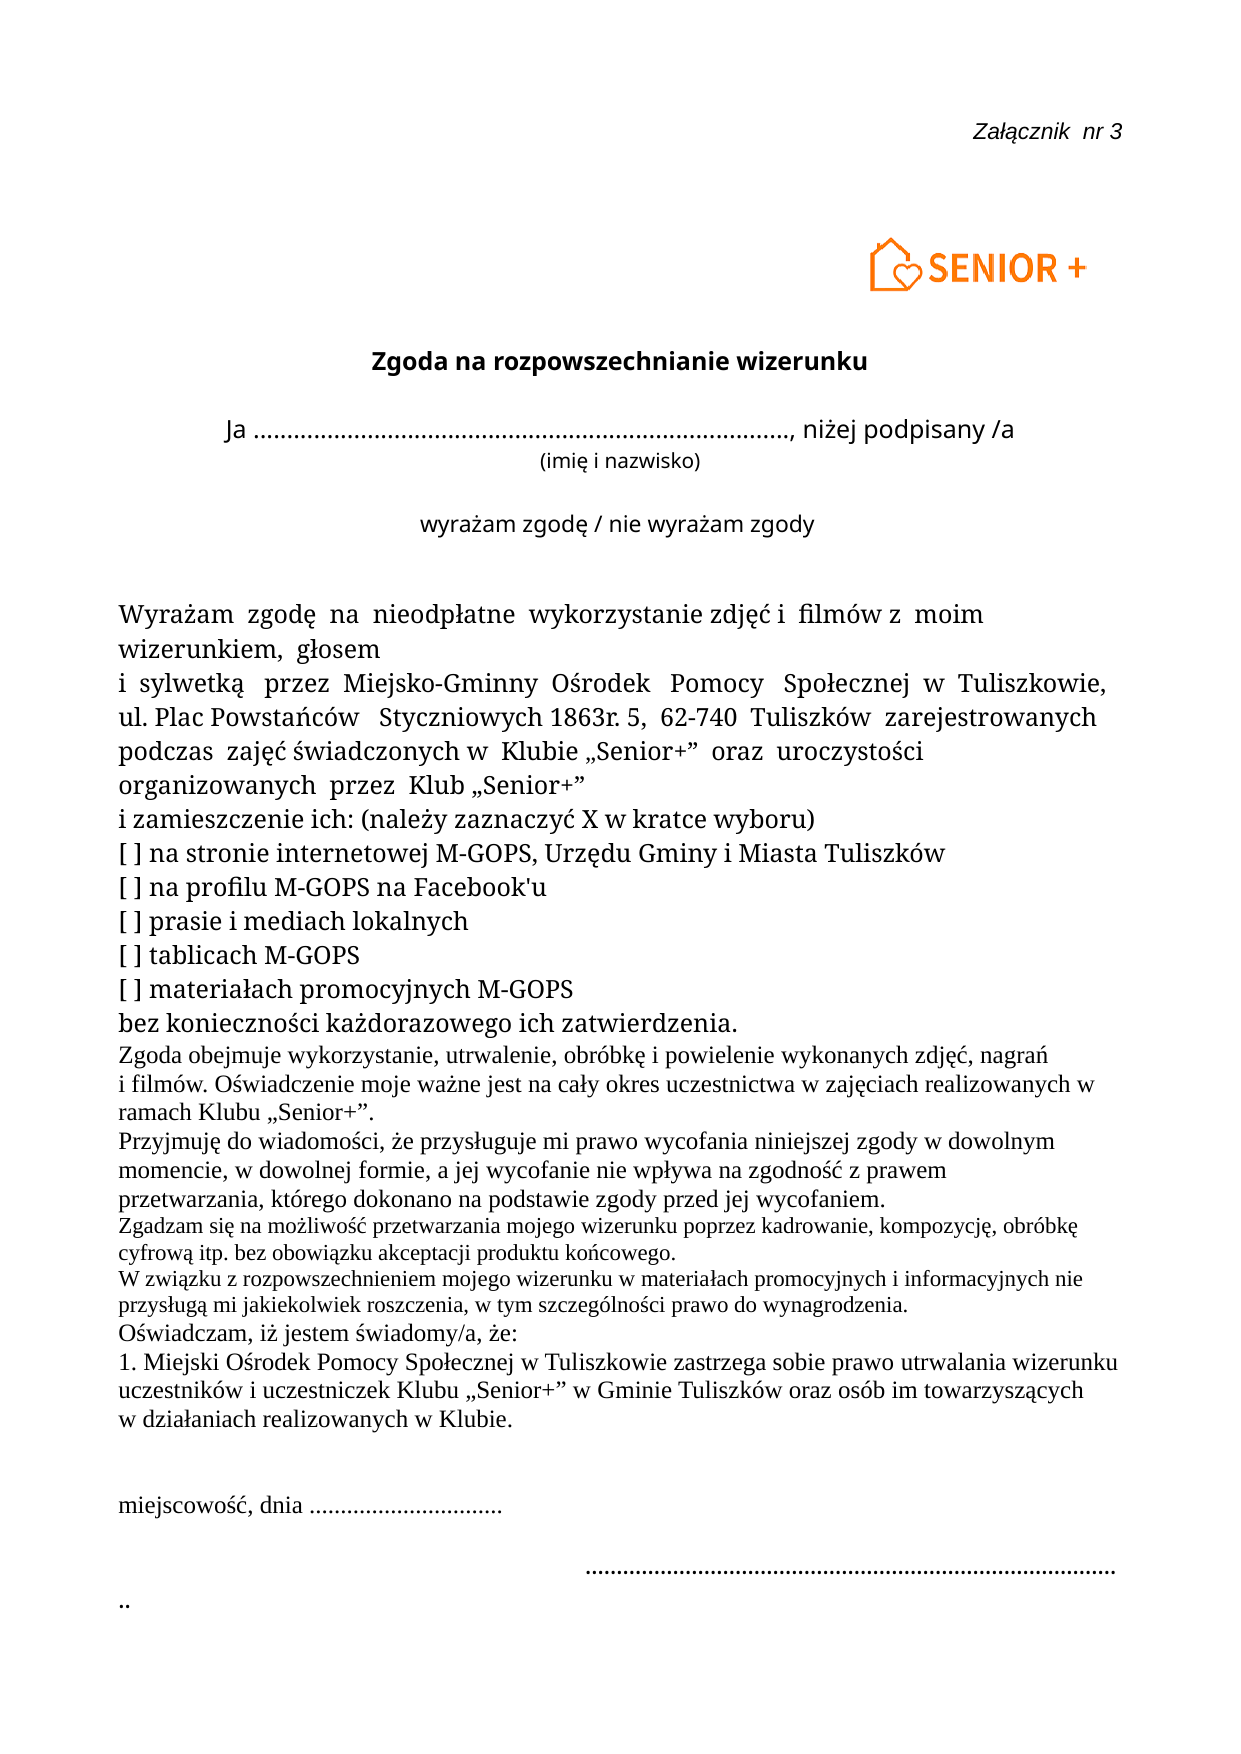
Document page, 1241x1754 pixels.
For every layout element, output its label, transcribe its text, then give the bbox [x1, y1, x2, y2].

text ....................................................................................... [118, 1548, 1122, 1616]
text Ja ................................................................................, niżej podpisany /a (imię i nazwisko) [118, 378, 1122, 474]
text i sylwetką przez Miejsko-Gminny Ośrodek Pomocy Społecznej w Tuliszkowie, ul. Plac Powstańców Styczniowych 1863r. 5, 62-740 Tuliszków zarejestrowanych podczas zajęć świadczonych w Klubie „Senior+” oraz uroczystości organizowanych przez Klub „Senior+” [118, 665, 1122, 802]
text Zgoda na rozpowszechnianie wizerunku [118, 344, 1122, 378]
picture [845, 219, 1114, 315]
text miejscowość, dnia ............................... [118, 1490, 1122, 1519]
text Oświadczam, iż jestem świadomy/a, że: 1. Miejski Ośrodek Pomocy Społecznej w Tuliszkowie zastrzega sobie prawo utrwalania wizerunku uczestników i uczestniczek Klubu „Senior+” w Gminie Tuliszków oraz osób im towarzyszących w działaniach realizowanych w Klubie. [118, 1318, 1122, 1433]
text i zamieszczenie ich: (należy zaznaczyć X w kratce wyboru) [ ] na stronie internetowej M-GOPS, Urzędu Gminy i Miasta Tuliszków [ ] na profilu M-GOPS na Facebook'u [ ] prasie i mediach lokalnych [ ] tablicach M-GOPS [ ] materiałach promocyjnych M-GOPS bez konieczności każdorazowego ich zatwierdzenia. Zgoda obejmuje wykorzystanie, utrwalenie, obróbkę i powielenie wykonanych zdjęć, nagrań i filmów. Oświadczenie moje ważne jest na cały okres uczestnictwa w zajęciach realizowanych w ramach Klubu „Senior+”. Przyjmuję do wiadomości, że przysługuje mi prawo wycofania niniejszej zgody w dowolnym momencie, w dowolnej formie, a jej wycofanie nie wpływa na zgodność z prawem przetwarzania, którego dokonano na podstawie zgody przed jej wycofaniem. Zgadzam się na możliwość przetwarzania mojego wizerunku poprzez kadrowanie, kompozycję, obróbkę cyfrową itp. bez obowiązku akceptacji produktu końcowego. W związku z rozpowszechnieniem mojego wizerunku w materiałach promocyjnych i informacyjnych nie przysługą mi jakiekolwiek roszczenia, w tym szczególności prawo do wynagrodzenia. [118, 802, 1122, 1318]
text Załącznik nr 3 [118, 118, 1122, 144]
text Wyrażam zgodę na nieodpłatne wykorzystanie zdjęć i filmów z moim wizerunkiem, głosem [118, 568, 1122, 665]
text wyrażam zgodę / nie wyrażam zgody [118, 474, 1122, 540]
